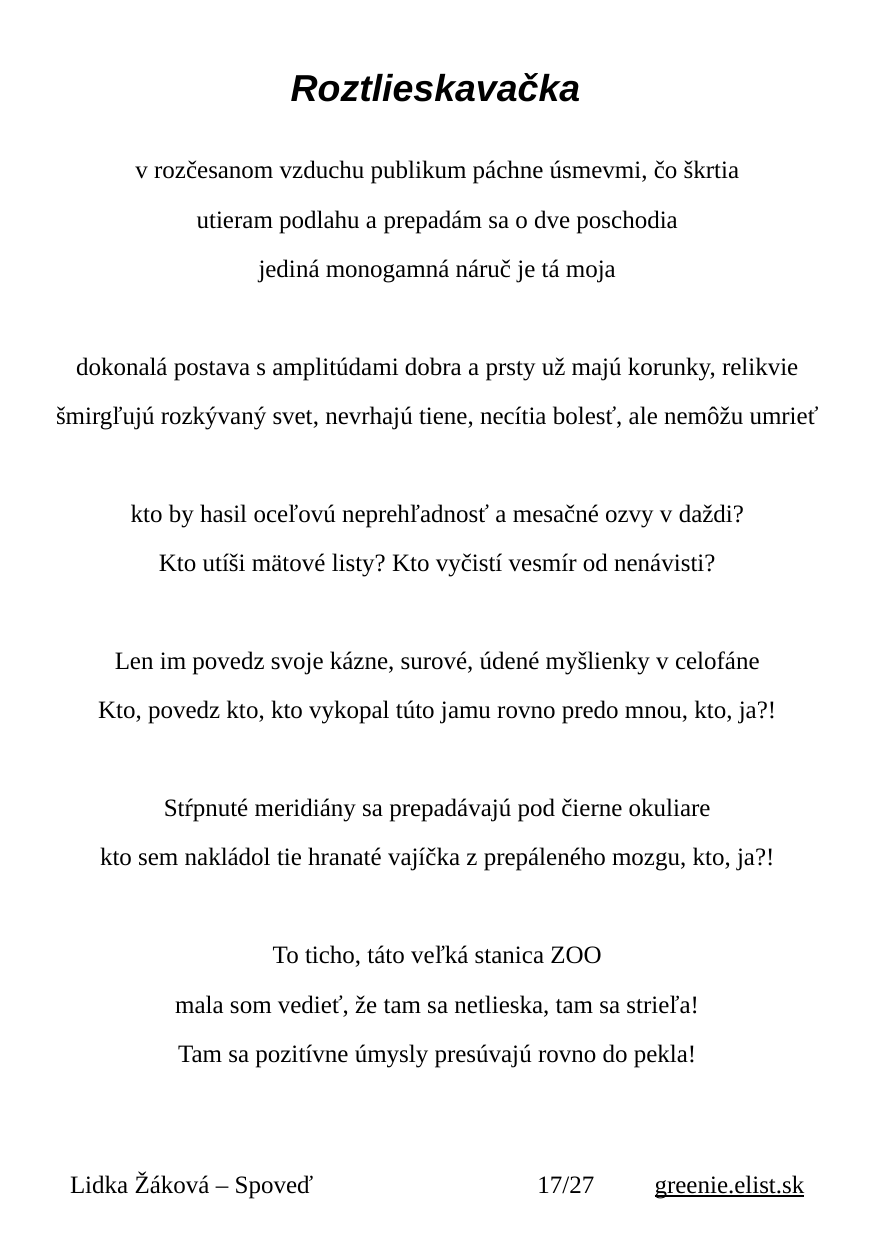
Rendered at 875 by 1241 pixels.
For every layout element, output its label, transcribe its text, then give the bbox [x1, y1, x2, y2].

text Tam sa pozitívne úmysly presúvajú rovno do pekla! [41, 1039, 833, 1067]
text Kto, povedz kto, kto vykopal túto jamu rovno predo mnou, kto, ja?! [41, 695, 833, 724]
text Len im povedz svoje kázne, surové, údené myšlienky v celofáne [41, 646, 833, 675]
text jediná monogamná náruč je tá moja [41, 254, 833, 282]
text kto by hasil oceľovú neprehľadnosť a mesačné ozvy v daždi? [41, 499, 833, 528]
text To ticho, táto veľká stanica ZOO [41, 941, 833, 969]
text utieram podlahu a prepadám sa o dve poschodia [41, 205, 833, 233]
text šmirgľujú rozkývaný svet, nevrhajú tiene, necítia bolesť, ale nemôžu umrieť [41, 401, 833, 430]
subtitle Roztlieskavačka [41, 66, 833, 109]
text kto sem nakládol tie hranaté vajíčka z prepáleného mozgu, kto, ja?! [41, 842, 833, 871]
text Kto utíši mätové listy? Kto vyčistí vesmír od nenávisti? [41, 548, 833, 577]
text dokonalá postava s amplitúdami dobra a prsty už majú korunky, relikvie [41, 352, 833, 381]
text Stŕpnuté meridiány sa prepadávajú pod čierne okuliare [41, 793, 833, 822]
text mala som vedieť, že tam sa netlieska, tam sa strieľa! [41, 990, 833, 1018]
text v rozčesanom vzduchu publikum páchne úsmevmi, čo škrtia [41, 156, 833, 184]
